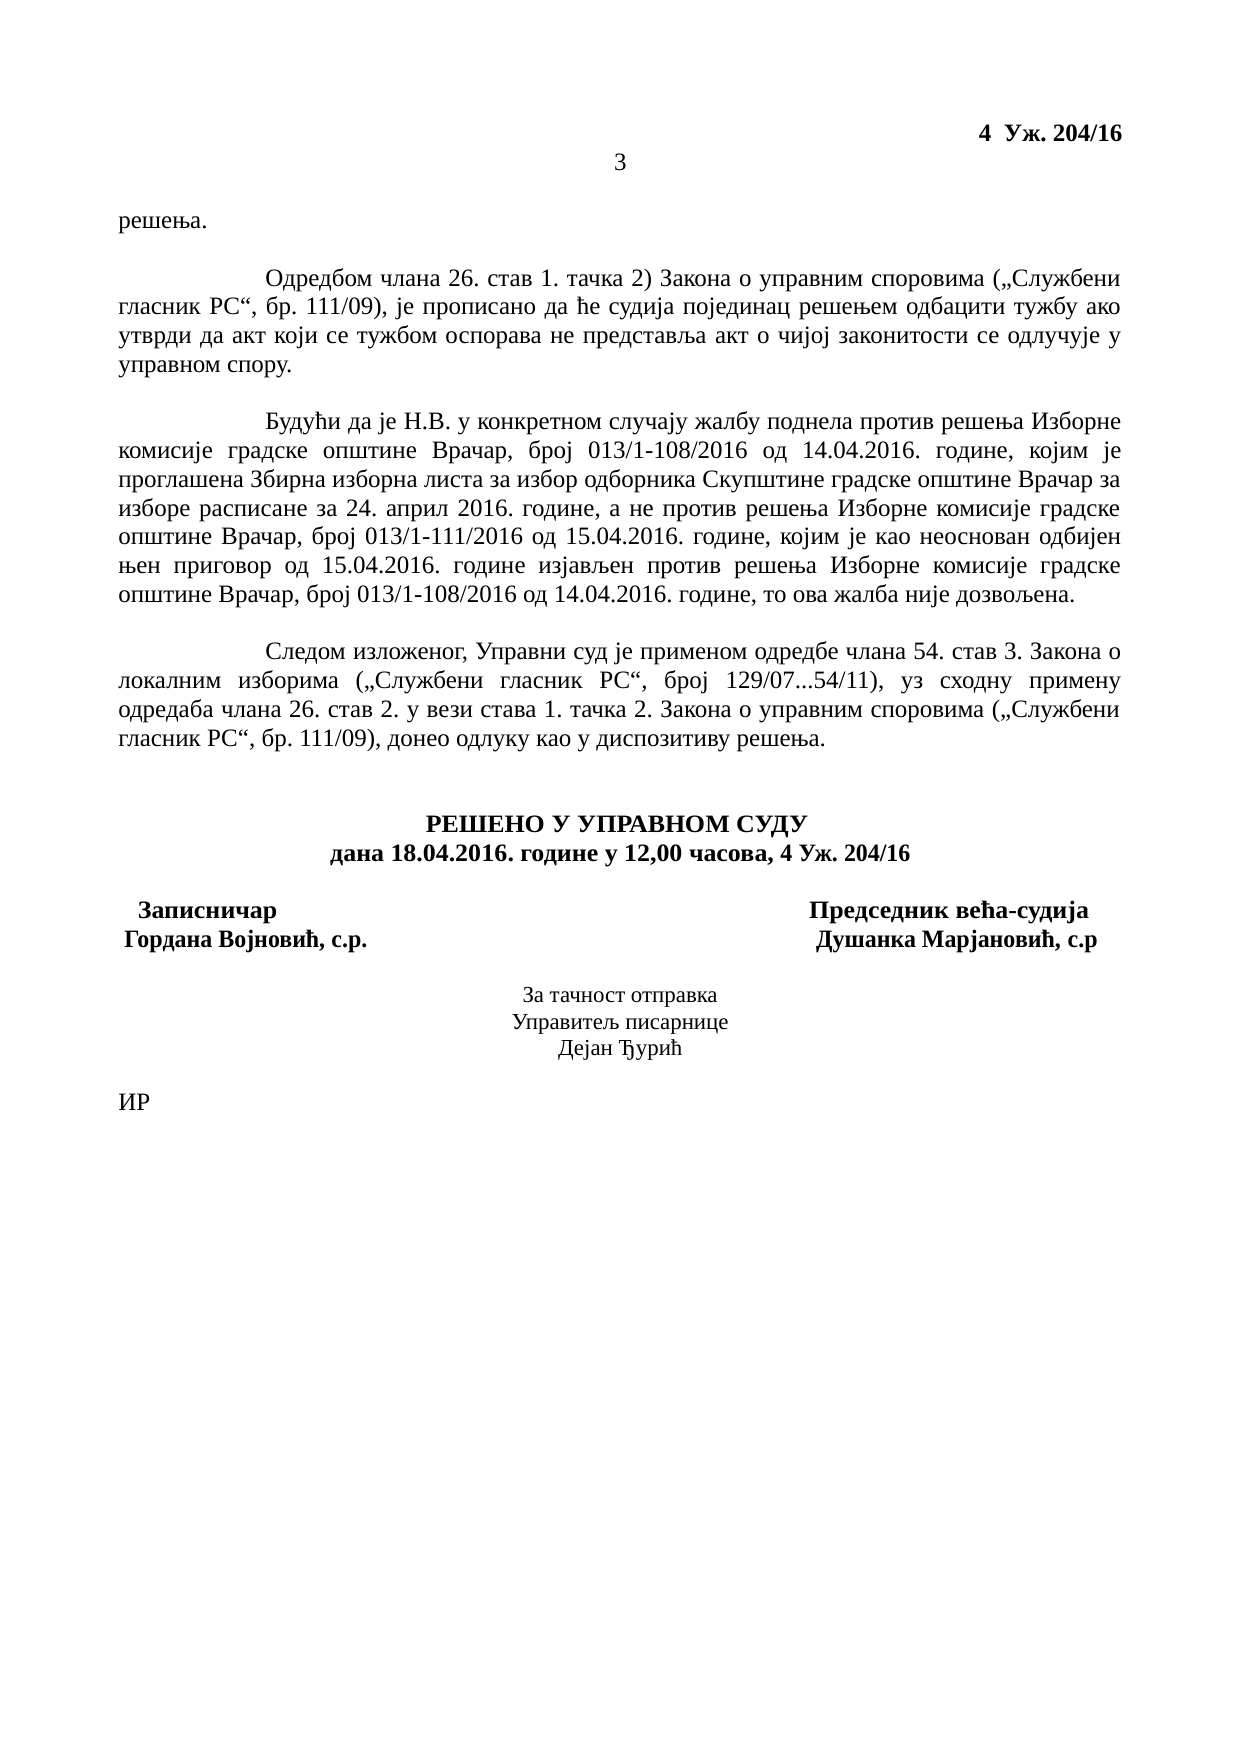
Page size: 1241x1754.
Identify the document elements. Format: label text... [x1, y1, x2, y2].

text Следом изложеног, Управни суд је применом одредбе члана 54. став 3. Закона о локалним изборима („Службени гласник РС“, број 129/07...54/11), уз сходну примену одредаба члана 26. став 2. у вези става 1. тачка 2. Закона о управним споровима („Службени гласник РС“, бр. 111/09), донео одлуку као у диспозитиву решења. [118, 636, 1122, 751]
text Записничар Председник већа-судија [118, 895, 1122, 924]
text решења. [118, 205, 1122, 234]
text Дејан Ђурић [118, 1034, 1122, 1060]
text РЕШЕНО У УПРАВНОМ СУДУ [118, 809, 1122, 838]
text За тачност отправка [118, 981, 1122, 1008]
text дана 18.04.2016. године у 12,00 часова, 4 Уж. 204/16 [118, 838, 1122, 866]
text Гордана Војновић, с.р. Душанка Марјановић, с.р [118, 924, 1122, 953]
text Будући да је Н.В. у конкретном случају жалбу поднела против решења Изборне комисије градске општине Врачар, број 013/1-108/2016 од 14.04.2016. године, којим је проглашена Збирна изборна листа за избор одборника Скупштине градске општине Врачар за изборе расписане за 24. април 2016. године, а не против решења Изборне комисије градске општине Врачар, број 013/1-111/2016 од 15.04.2016. године, којим је као неоснован одбијен њен приговор од 15.04.2016. године изјављен против решења Изборне комисије градске општине Врачар, број 013/1-108/2016 од 14.04.2016. године, то ова жалба није дозвољена. [118, 406, 1122, 608]
text Одредбом члана 26. став 1. тачка 2) Закона о управним споровима („Службени гласник РС“, бр. 111/09), је прописано да ће судија појединац решењем одбацити тужбу ако утврди да акт који се тужбом оспорава не представља акт о чијој законитости се одлучује у управном спору. [118, 263, 1122, 378]
text ИР [118, 1087, 1122, 1116]
text Управитељ писарнице [118, 1008, 1122, 1034]
